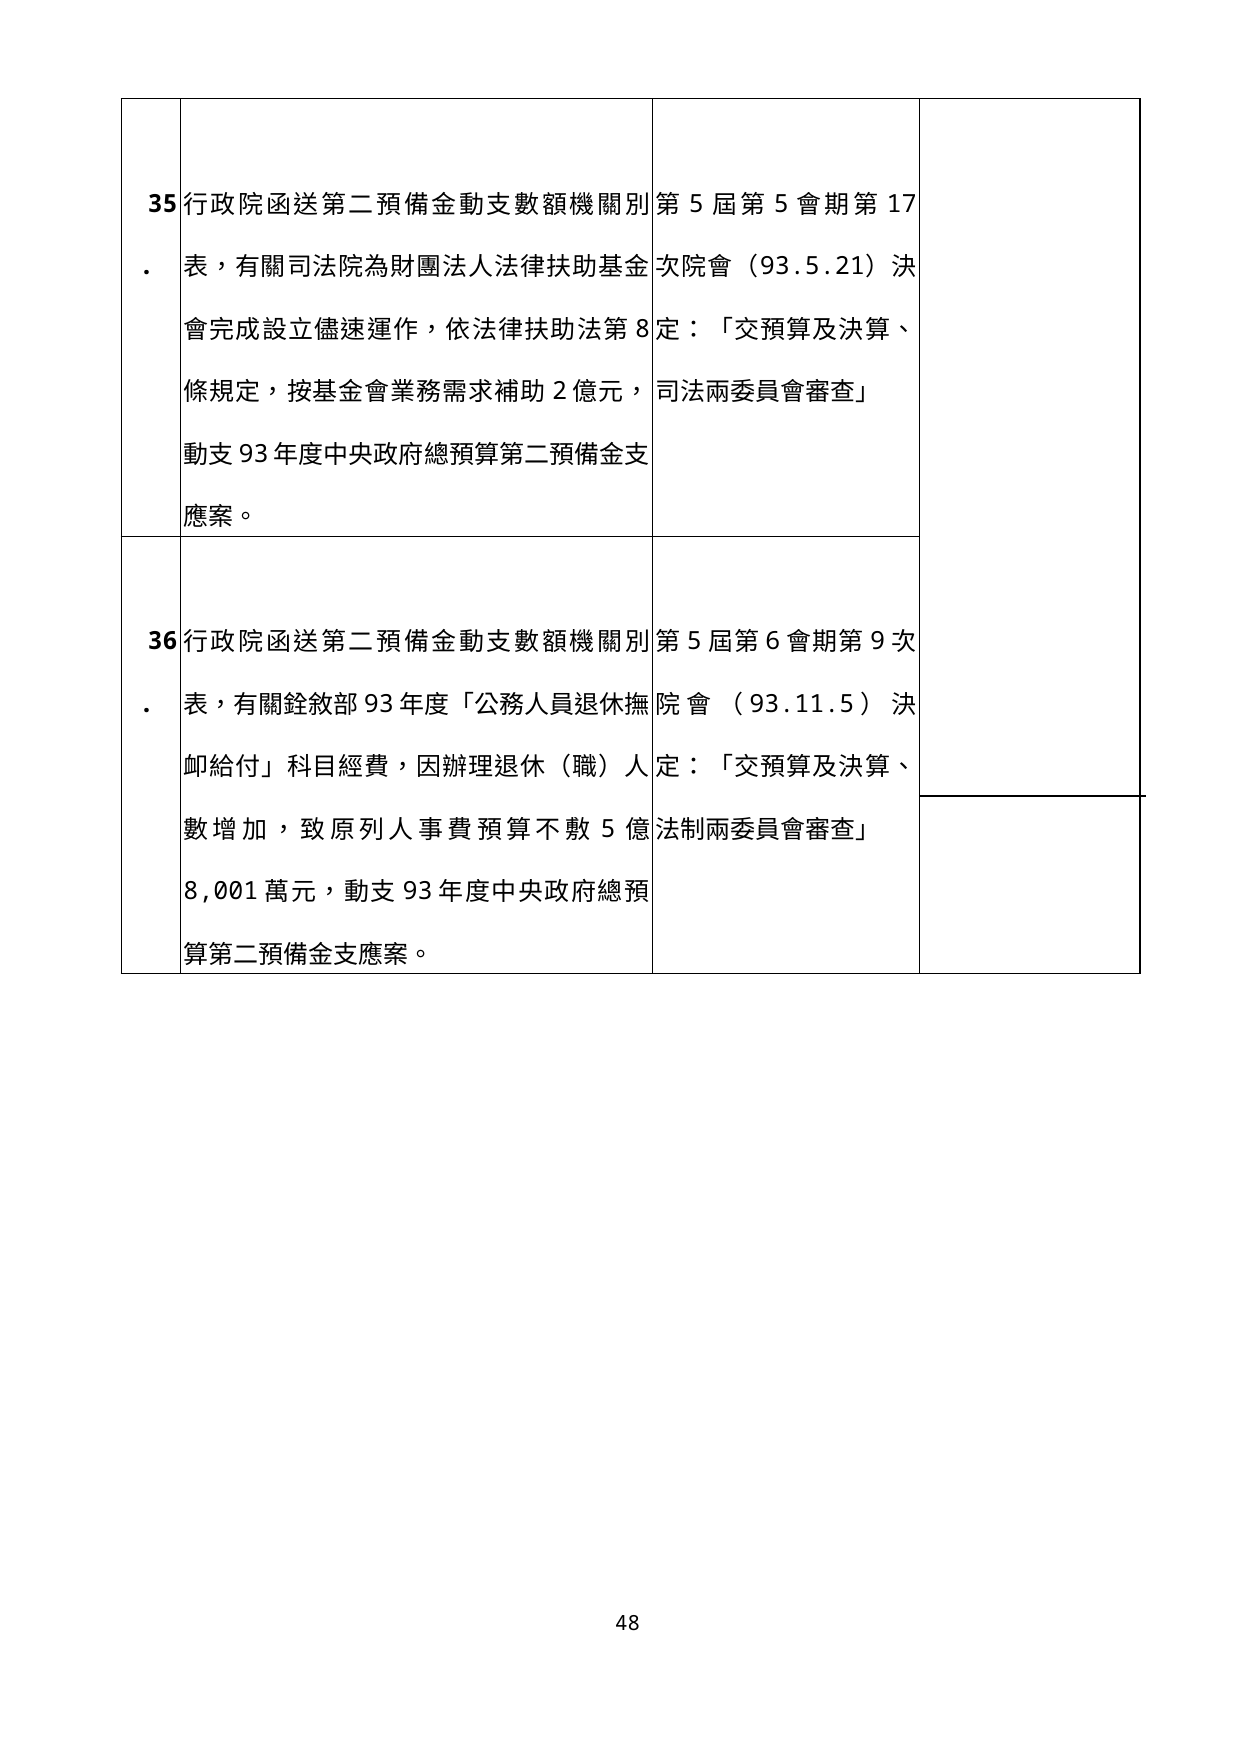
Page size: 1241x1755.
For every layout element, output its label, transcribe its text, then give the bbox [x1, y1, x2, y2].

table_cell [122, 537, 180, 973]
table_cell [122, 99, 180, 536]
table_cell 第5屆第6會期第9次院會（93.11.5）決定：「交預算及決算、法制兩委員會審查」 [653, 537, 919, 973]
table_cell 第5屆第5會期第17次院會（93.5.21）決定：「交預算及決算、司法兩委員會審查」 [653, 99, 919, 536]
table_cell [920, 99, 1139, 795]
table_cell [920, 797, 1139, 973]
table_cell 行政院函送第二預備金動支數額機關別表，有關銓敘部93年度「公務人員退休撫卹給付」科目經費，因辦理退休（職）人數增加，致原列人事費預算不敷5億8,001萬元，動支93年度中央政府總預算第二預備金支應案。 [181, 537, 652, 973]
table_cell 行政院函送第二預備金動支數額機關別表，有關司法院為財團法人法律扶助基金會完成設立儘速運作，依法律扶助法第8條規定，按基金會業務需求補助2億元，動支93年度中央政府總預算第二預備金支應案。 [181, 99, 652, 536]
